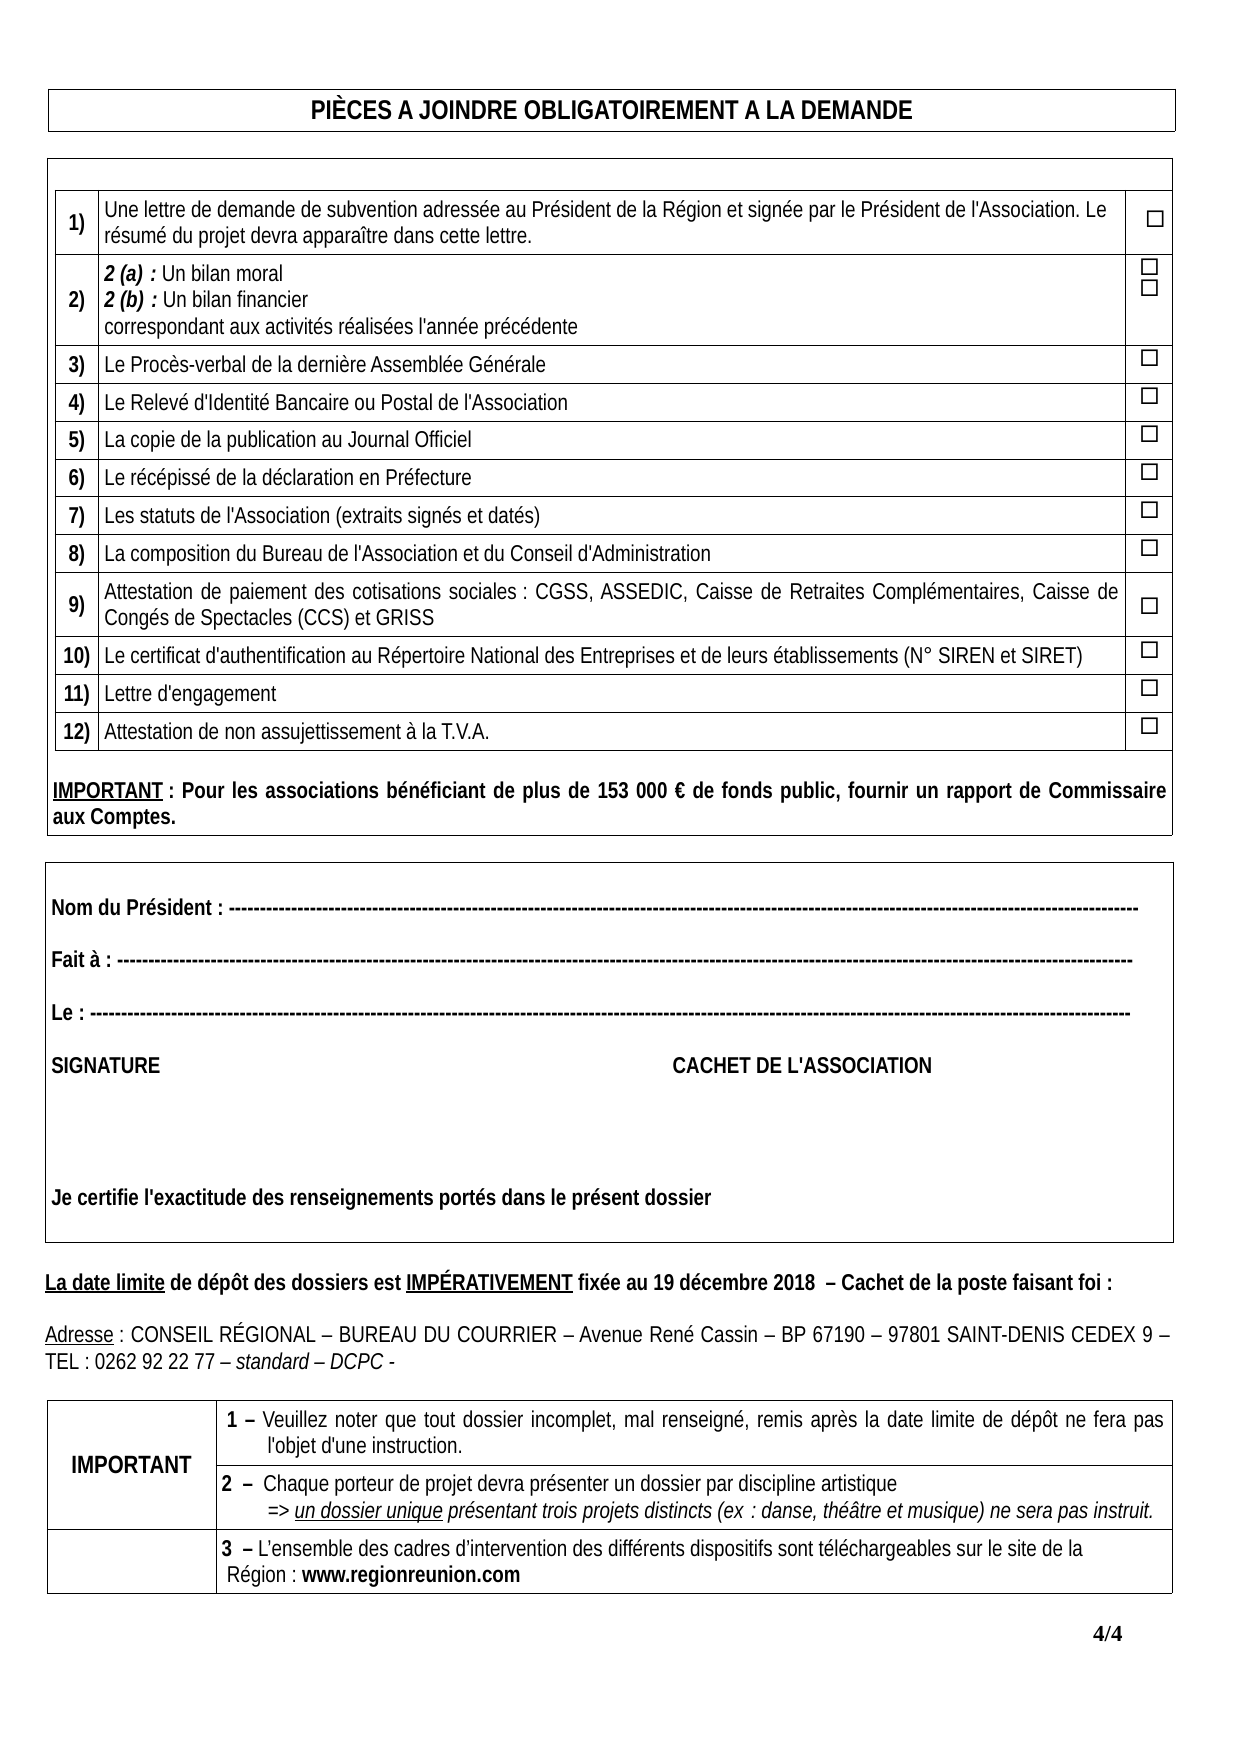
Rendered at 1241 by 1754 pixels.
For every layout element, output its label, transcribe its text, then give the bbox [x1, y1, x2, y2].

table_cell   [1126, 255, 1172, 345]
table_cell 4) [56, 384, 98, 421]
table_header Nom du Président : -------------------------------------------------------------------------------------------------------------------------------------------------- Fait à : ------------------------------------------------------------------------------------------------------------------------------------------------------------------- Le : ----------------------------------------------------------------------------------------------------------------------------------------------------------------------- SIGNATURE CACHET DE L'ASSOCIATION Je certifie l'exactitude des renseignements portés dans le présent dossier [46, 863, 1173, 1242]
table_cell  [1126, 460, 1172, 496]
table_cell 6) [56, 460, 98, 496]
table_cell  [1126, 713, 1172, 750]
table_cell  [1126, 535, 1172, 572]
table_cell  [1126, 675, 1172, 712]
table_header IMPORTANT : Pour les associations bénéficiant de plus de 153 000 € de fonds public, fournir un rapport de Commissaire aux Comptes. [48, 159, 1172, 835]
table_cell 2) [56, 255, 98, 345]
table_header PIÈCES A JOINDRE OBLIGATOIREMENT A LA DEMANDE [49, 90, 1175, 131]
table_cell Le Procès-verbal de la dernière Assemblée Générale [99, 346, 1125, 383]
table_cell 2 (a) : Un bilan moral 2 (b) : Un bilan financier correspondant aux activités réalisées l'année précédente [99, 255, 1125, 345]
table_cell 11) [56, 675, 98, 712]
text La date limite de dépôt des dossiers est IMPÉRATIVEMENT fixée au 19 décembre 2018 – Cachet de la poste faisant foi : [45, 1268, 1172, 1295]
table_cell  [1126, 346, 1172, 383]
table_cell Les statuts de l'Association (extraits signés et datés) [99, 497, 1125, 534]
table_cell 3 – L’ensemble des cadres d’intervention des différents dispositifs sont téléchargeables sur le site de la Région : www.regionreunion.com [217, 1530, 1172, 1593]
table_cell 9) [56, 573, 98, 636]
table_header Une lettre de demande de subvention adressée au Président de la Région et signée par le Président de l'Association. Le résumé du projet devra apparaître dans cette lettre. [99, 191, 1125, 254]
table_cell 8) [56, 535, 98, 572]
table_cell Le Relevé d'Identité Bancaire ou Postal de l'Association [99, 384, 1125, 421]
table_cell [48, 1530, 216, 1593]
table_cell La composition du Bureau de l'Association et du Conseil d'Administration [99, 535, 1125, 572]
table_cell Lettre d'engagement [99, 675, 1125, 712]
text 4/4 [57, 1619, 1122, 1646]
table_cell  [1126, 422, 1172, 458]
text Adresse : CONSEIL RÉGIONAL – BUREAU DU COURRIER – Avenue René Cassin – BP 67190 – 97801 SAINT-DENIS CEDEX 9 – TEL : 0262 92 22 77 – standard – DCPC - [45, 1321, 1172, 1374]
table_cell Le certificat d'authentification au Répertoire National des Entreprises et de leurs établissements (N° SIREN et SIRET) [99, 637, 1125, 674]
table_cell 12) [56, 713, 98, 750]
table_header 1) [56, 191, 98, 254]
table_cell  [1126, 637, 1172, 674]
table_cell 7) [56, 497, 98, 534]
table_cell  [1126, 497, 1172, 534]
table_cell 5) [56, 422, 98, 458]
table_cell Attestation de non assujettissement à la T.V.A. [99, 713, 1125, 750]
table_header  [1126, 191, 1172, 254]
table_cell 2 – Chaque porteur de projet devra présenter un dossier par discipline artistique => un dossier unique présentant trois projets distincts (ex : danse, théâtre et musique) ne sera pas instruit. [217, 1466, 1172, 1529]
table_cell  [1126, 384, 1172, 421]
table_header 1 – Veuillez noter que tout dossier incomplet, mal renseigné, remis après la date limite de dépôt ne fera pas l'objet d'une instruction. [217, 1401, 1172, 1464]
table_cell  [1126, 573, 1172, 636]
table_cell Le récépissé de la déclaration en Préfecture [99, 460, 1125, 496]
table_cell La copie de la publication au Journal Officiel [99, 422, 1125, 458]
table_cell Attestation de paiement des cotisations sociales : CGSS, ASSEDIC, Caisse de Retraites Complémentaires, Caisse de Congés de Spectacles (CCS) et GRISS [99, 573, 1125, 636]
table_header IMPORTANT [48, 1401, 216, 1529]
table_cell 10) [56, 637, 98, 674]
table_cell 3) [56, 346, 98, 383]
